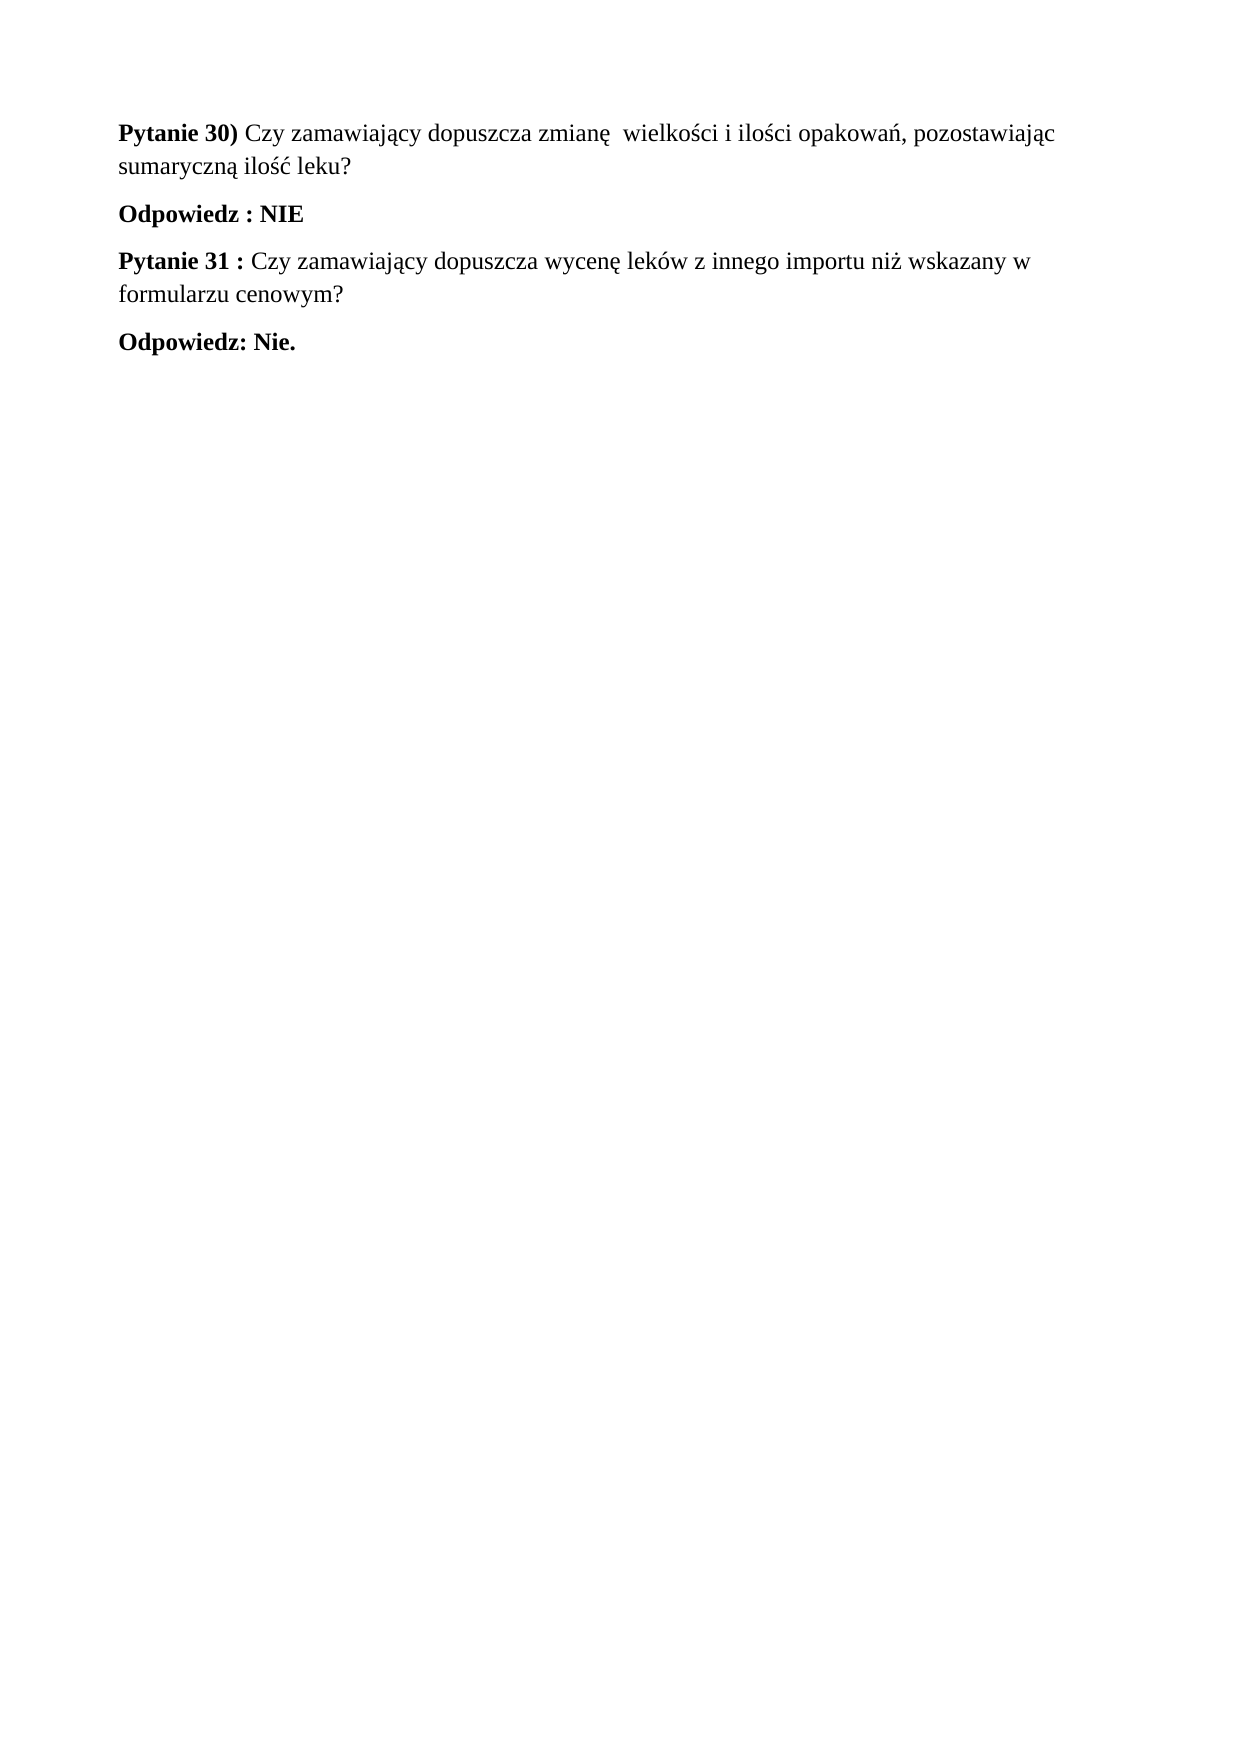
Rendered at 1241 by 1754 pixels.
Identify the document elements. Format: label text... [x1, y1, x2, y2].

text Pytanie 31 : Czy zamawiający dopuszcza wycenę leków z innego importu niż wskazany w formularzu cenowym? [118, 246, 1122, 308]
text Odpowiedz : NIE [118, 199, 1122, 227]
text Pytanie 30) Czy zamawiający dopuszcza zmianę wielkości i ilości opakowań, pozostawiając sumaryczną ilość leku? [118, 118, 1122, 180]
text Odpowiedz: Nie. [118, 327, 1122, 356]
